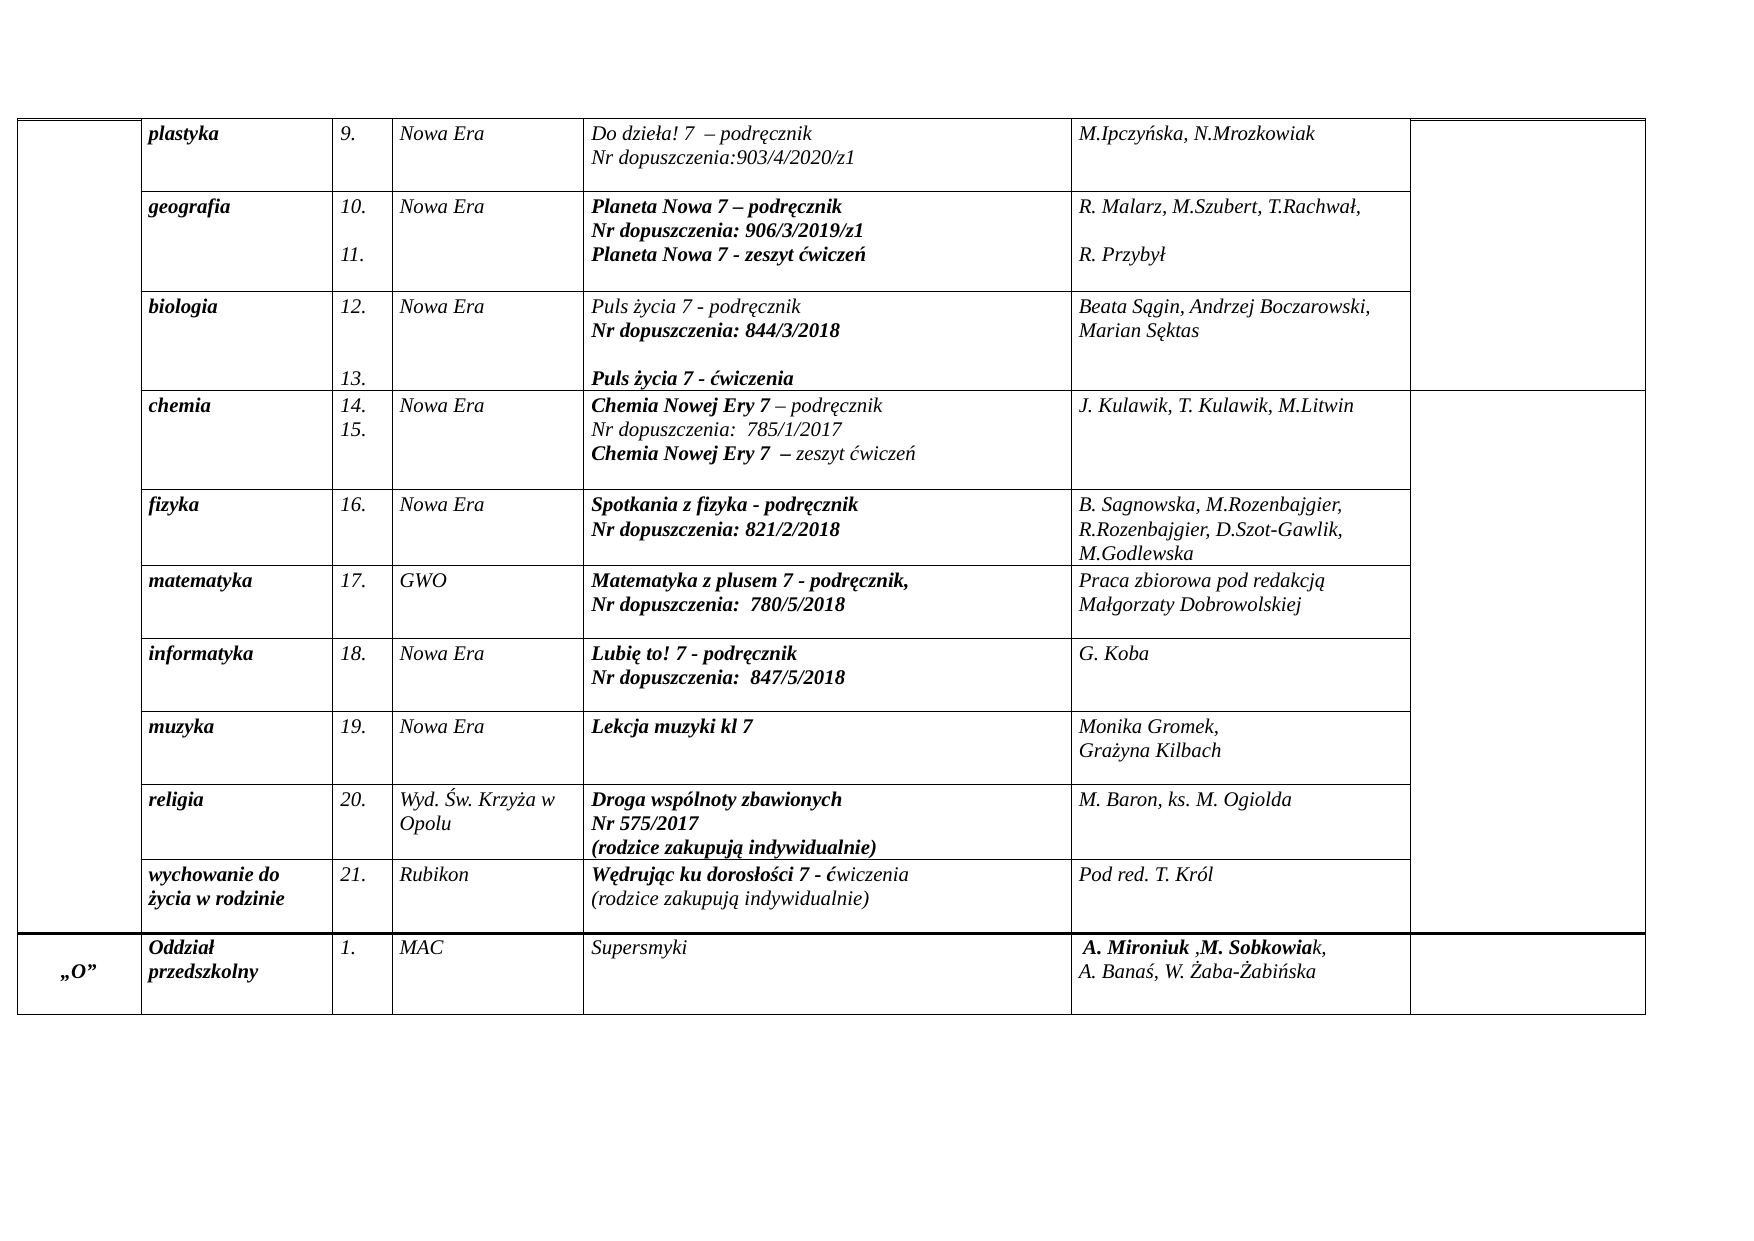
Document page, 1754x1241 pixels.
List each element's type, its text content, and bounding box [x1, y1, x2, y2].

table_cell Praca zbiorowa pod redakcją Małgorzaty Dobrowolskiej [1072, 566, 1410, 638]
table_cell 12. 13. [333, 292, 392, 390]
table_cell GWO [393, 566, 583, 638]
table_cell [1411, 121, 1645, 390]
table_cell „O” [18, 935, 141, 1014]
table_cell Oddział przedszkolny [142, 935, 332, 1014]
table_cell Nowa Era [393, 639, 583, 711]
table_cell [1411, 391, 1645, 932]
table_cell chemia [142, 391, 332, 489]
table_cell muzyka [142, 712, 332, 784]
table_cell Planeta Nowa 7 – podręcznik Nr dopuszczenia: 906/3/2019/z1 Planeta Nowa 7 - zeszyt ćwiczeń [584, 192, 1071, 291]
table_cell Nowa Era [393, 391, 583, 489]
table_cell MAC [393, 935, 583, 1014]
table_cell Monika Gromek, Grażyna Kilbach [1072, 712, 1410, 784]
table_cell Do dzieła! 7 – podręcznik Nr dopuszczenia:903/4/2020/z1 [584, 119, 1071, 191]
table_cell Lubię to! 7 - podręcznik Nr dopuszczenia: 847/5/2018 [584, 639, 1071, 711]
table_cell Nowa Era [393, 292, 583, 390]
table_cell Lekcja muzyki kl 7 [584, 712, 1071, 784]
table_cell B. Sagnowska, M.Rozenbajgier, R.Rozenbajgier, D.Szot-Gawlik, M.Godlewska [1072, 490, 1410, 564]
table_cell Nowa Era [393, 712, 583, 784]
table_cell Wędrując ku dorosłości 7 - ćwiczenia (rodzice zakupują indywidualnie) [584, 860, 1071, 932]
table_cell M. Baron, ks. M. Ogiolda [1072, 785, 1410, 859]
table_cell Beata Sągin, Andrzej Boczarowski, Marian Sęktas [1072, 292, 1410, 390]
table_cell [18, 121, 141, 932]
table_cell fizyka [142, 490, 332, 564]
table_cell wychowanie do życia w rodzinie [142, 860, 332, 932]
table_cell geografia [142, 192, 332, 291]
table_cell 9. [333, 119, 392, 191]
table_cell [1411, 935, 1645, 1014]
table_cell 20. [333, 785, 392, 859]
table_cell J. Kulawik, T. Kulawik, M.Litwin [1072, 391, 1410, 489]
table_cell plastyka [142, 119, 332, 191]
table_cell Wyd. Św. Krzyża w Opolu [393, 785, 583, 859]
table_cell R. Malarz, M.Szubert, T.Rachwał, R. Przybył [1072, 192, 1410, 291]
table_cell Matematyka z plusem 7 - podręcznik, Nr dopuszczenia: 780/5/2018 [584, 566, 1071, 638]
table_cell Droga wspólnoty zbawionych Nr 575/2017 (rodzice zakupują indywidualnie) [584, 785, 1071, 859]
table_cell religia [142, 785, 332, 859]
table_cell Nowa Era [393, 192, 583, 291]
table_cell 18. [333, 639, 392, 711]
table_cell 1. [333, 935, 392, 1014]
table_cell 19. [333, 712, 392, 784]
table_cell 16. [333, 490, 392, 564]
table_cell biologia [142, 292, 332, 390]
table_cell informatyka [142, 639, 332, 711]
table_cell 17. [333, 566, 392, 638]
table_cell Spotkania z fizyka - podręcznik Nr dopuszczenia: 821/2/2018 [584, 490, 1071, 564]
table_cell Pod red. T. Król [1072, 860, 1410, 932]
table_cell 14. 15. [333, 391, 392, 489]
table_cell Puls życia 7 - podręcznik Nr dopuszczenia: 844/3/2018 Puls życia 7 - ćwiczenia [584, 292, 1071, 390]
table_cell 21. [333, 860, 392, 932]
table_cell Supersmyki [584, 935, 1071, 1014]
table_cell 10. 11. [333, 192, 392, 291]
table_cell M.Ipczyńska, N.Mrozkowiak [1072, 119, 1410, 191]
table_cell matematyka [142, 566, 332, 638]
table_cell G. Koba [1072, 639, 1410, 711]
table_cell Chemia Nowej Ery 7 – podręcznik Nr dopuszczenia: 785/1/2017 Chemia Nowej Ery 7 – zeszyt ćwiczeń [584, 391, 1071, 489]
table_cell Rubikon [393, 860, 583, 932]
table_cell Nowa Era [393, 490, 583, 564]
table_cell Nowa Era [393, 119, 583, 191]
table_cell A. Mironiuk ,M. Sobkowiak, A. Banaś, W. Żaba-Żabińska [1072, 935, 1410, 1014]
